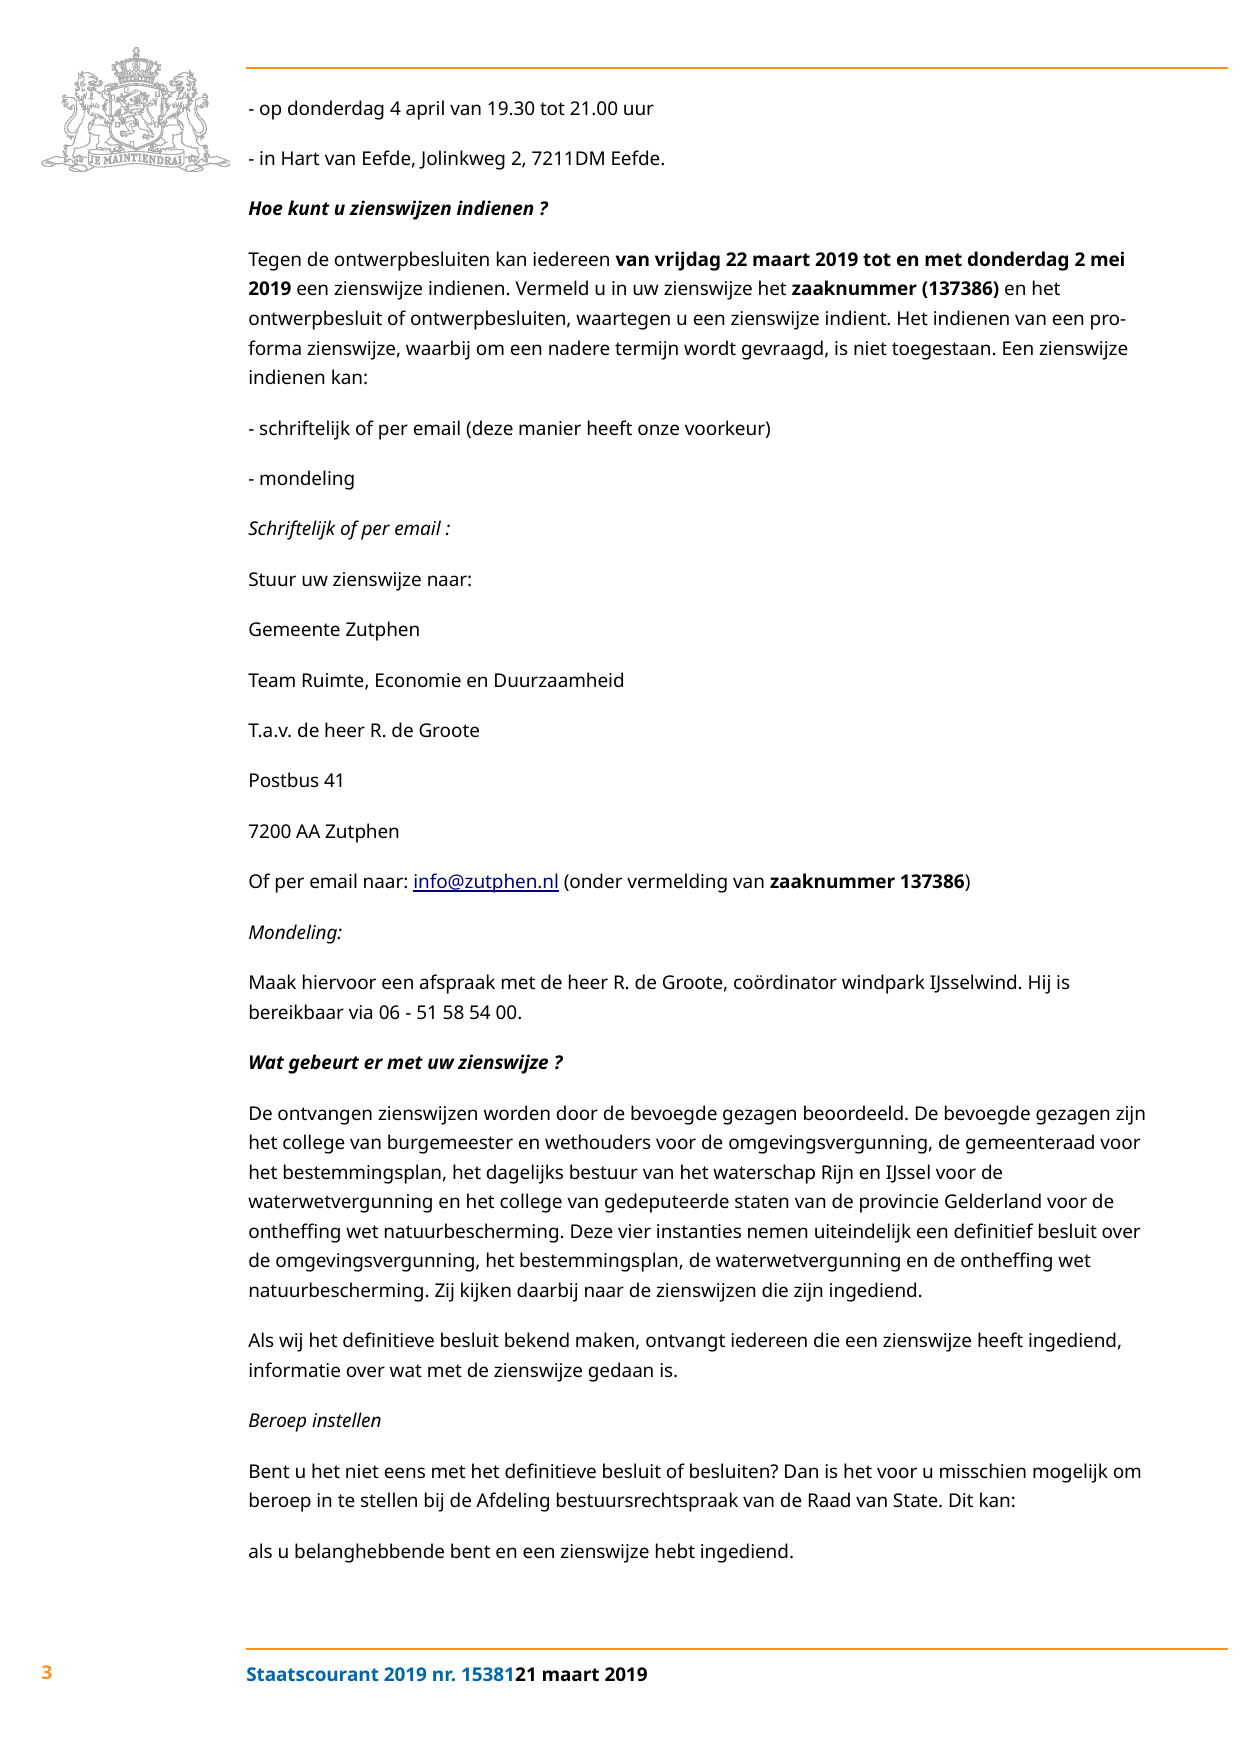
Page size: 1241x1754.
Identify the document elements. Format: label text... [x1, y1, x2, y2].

text - mondeling [248, 465, 1152, 491]
text Wat gebeurt er met uw zienswijze ? [248, 1049, 1152, 1075]
picture [41, 47, 231, 172]
text Tegen de ontwerpbesluiten kan iedereen van vrijdag 22 maart 2019 tot en met donderdag 2 mei 2019 een zienswijze indienen. Vermeld u in uw zienswijze het zaaknummer (137386) en het ontwerpbesluit of ontwerpbesluiten, waartegen u een zienswijze indient. Het indienen van een pro-forma zienswijze, waarbij om een nadere termijn wordt gevraagd, is niet toegestaan. Een zienswijze indienen kan: [248, 246, 1152, 390]
text Beroep instellen [248, 1408, 1152, 1433]
text Postbus 41 [248, 768, 1152, 793]
text Gemeente Zutphen [248, 616, 1152, 642]
text als u belanghebbende bent en een zienswijze hebt ingediend. [248, 1538, 1152, 1564]
text T.a.v. de heer R. de Groote [248, 717, 1152, 743]
text Team Ruimte, Economie en Duurzaamheid [248, 667, 1152, 693]
text Stuur uw zienswijze naar: [248, 566, 1152, 592]
text Hoe kunt u zienswijzen indienen ? [248, 196, 1152, 221]
text Maak hiervoor een afspraak met de heer R. de Groote, coördinator windpark IJsselwind. Hij is bereikbaar via 06 - 51 58 54 00. [248, 969, 1152, 1025]
text Als wij het definitieve besluit bekend maken, ontvangt iedereen die een zienswijze heeft ingediend, informatie over wat met de zienswijze gedaan is. [248, 1328, 1152, 1383]
text Of per email naar: info@zutphen.nl (onder vermelding van zaaknummer 137386) [248, 868, 1152, 894]
text - schriftelijk of per email (deze manier heeft onze voorkeur) [248, 415, 1152, 441]
text - op donderdag 4 april van 19.30 tot 21.00 uur [248, 95, 1152, 121]
text Schriftelijk of per email : [248, 516, 1152, 541]
text Mondeling: [248, 919, 1152, 945]
text - in Hart van Eefde, Jolinkweg 2, 7211DM Eefde. [248, 145, 1152, 171]
text De ontvangen zienswijzen worden door de bevoegde gezagen beoordeeld. De bevoegde gezagen zijn het college van burgemeester en wethouders voor de omgevingsvergunning, de gemeenteraad voor het bestemmingsplan, het dagelijks bestuur van het waterschap Rijn en IJssel voor de waterwetvergunning en het college van gedeputeerde staten van de provincie Gelderland voor de ontheffing wet natuurbescherming. Deze vier instanties nemen uiteindelijk een definitief besluit over de omgevingsvergunning, het bestemmingsplan, de waterwetvergunning en de ontheffing wet natuurbescherming. Zij kijken daarbij naar de zienswijzen die zijn ingediend. [248, 1100, 1152, 1303]
text 7200 AA Zutphen [248, 818, 1152, 844]
text Bent u het niet eens met het definitieve besluit of besluiten? Dan is het voor u misschien mogelijk om beroep in te stellen bij de Afdeling bestuursrechtspraak van de Raad van State. Dit kan: [248, 1458, 1152, 1513]
